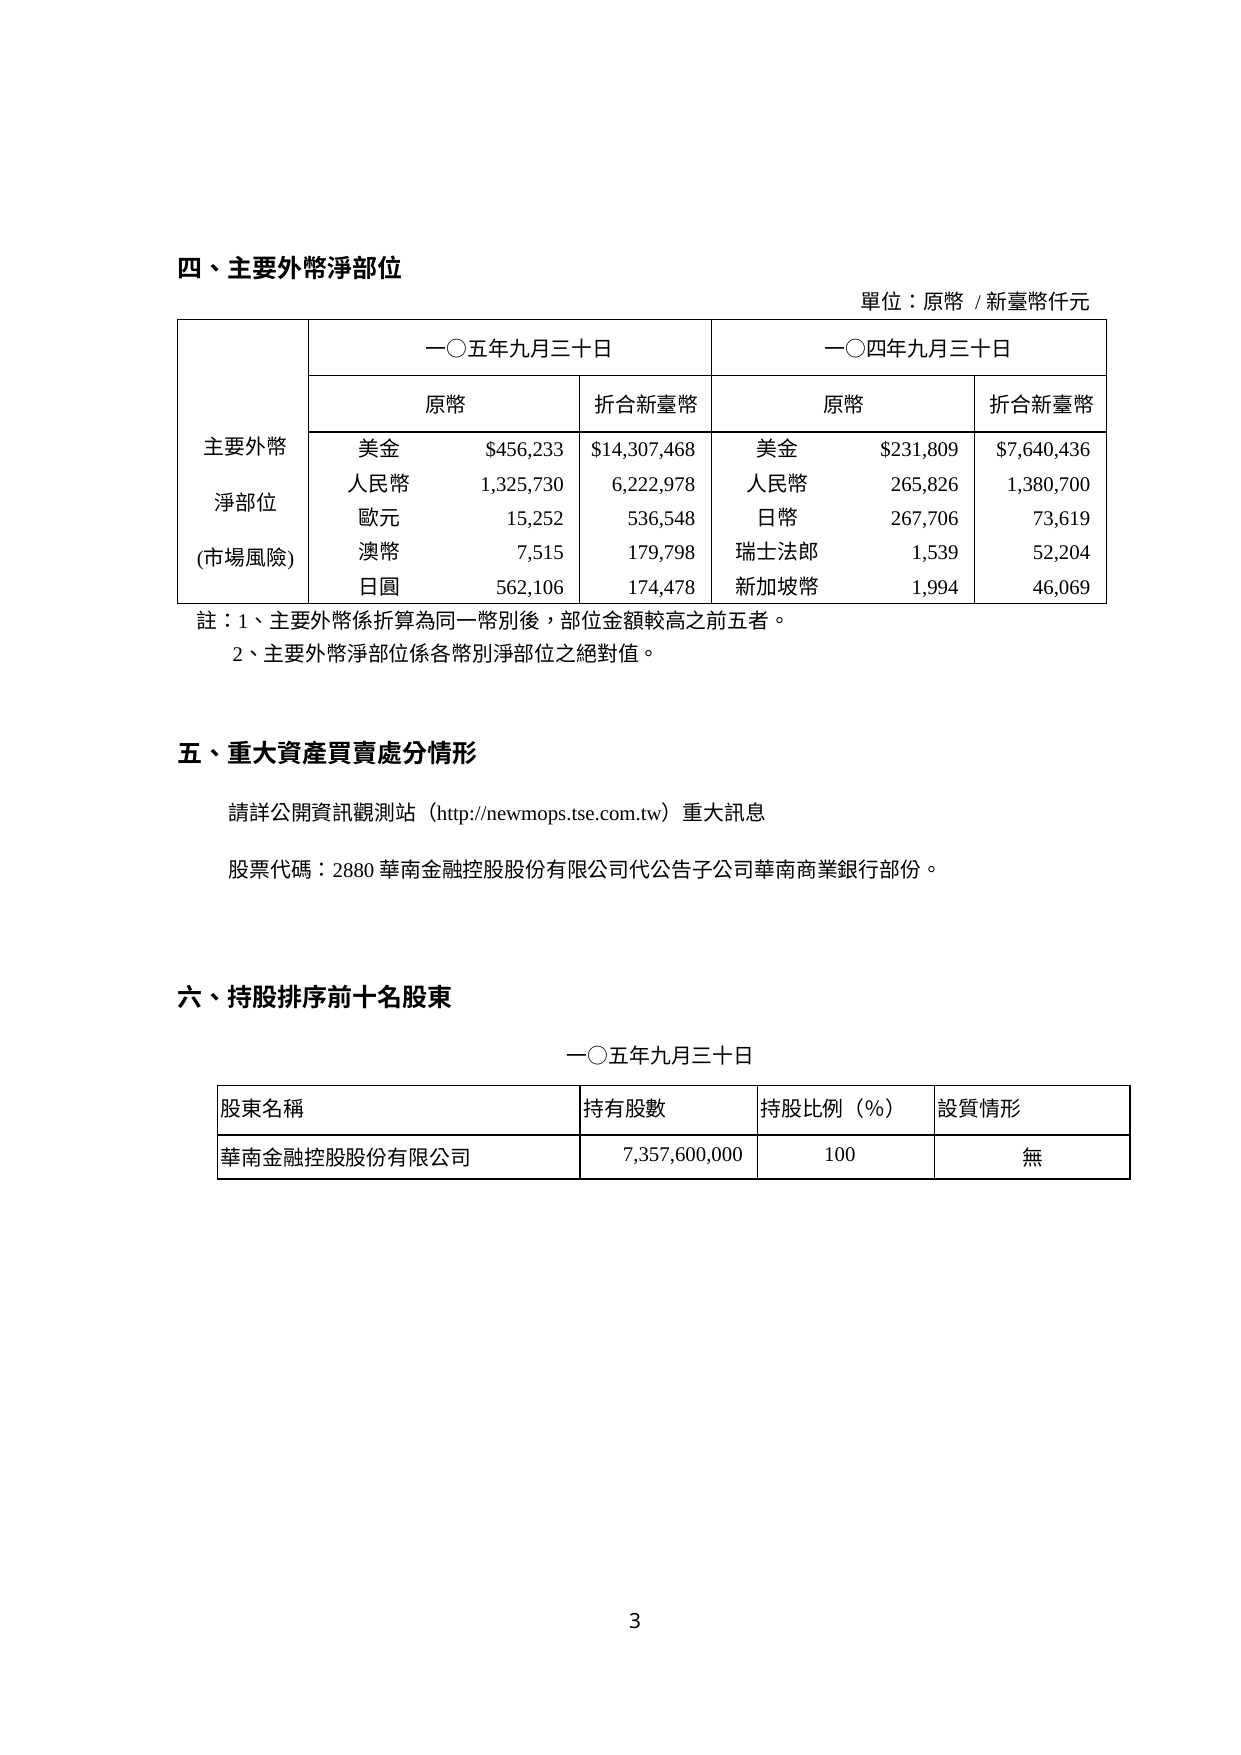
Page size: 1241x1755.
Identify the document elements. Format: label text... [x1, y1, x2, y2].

table_cell 瑞士法郎 [712, 535, 843, 569]
table_cell $231,809 [843, 433, 974, 466]
text 2、主要外幣淨部位係各幣別淨部位之絕對值。 [227, 642, 997, 667]
table_cell 73,619 [975, 500, 1106, 534]
table_cell 1,380,700 [975, 466, 1106, 500]
table_cell 536,548 [580, 500, 711, 534]
text 股票代碼：2880 華南金融控股股份有限公司代公告子公司華南商業銀行部份。 [228, 854, 1093, 884]
table_cell 52,204 [975, 535, 1106, 569]
table_cell 歐元 [309, 500, 448, 534]
table_cell 100 [758, 1136, 934, 1178]
table_cell 46,069 [975, 569, 1106, 603]
table_cell 179,798 [580, 535, 711, 569]
table_cell 1,994 [843, 569, 974, 603]
table_cell 7,357,600,000 [581, 1136, 757, 1178]
table_cell 267,706 [843, 500, 974, 534]
table_cell 7,515 [448, 535, 579, 569]
text 四、主要外幣淨部位 [177, 244, 1089, 286]
table_header 持有股數 [581, 1086, 757, 1134]
table_header 主要外幣 淨部位 (市場風險) [178, 320, 308, 603]
table_header 持股比例（％） [758, 1086, 934, 1134]
table_cell 人民幣 [309, 466, 448, 500]
text 單位：原幣 / 新臺幣仟元 [227, 290, 1090, 315]
table_cell 澳幣 [309, 535, 448, 569]
text 註：1、主要外幣係折算為同一幣別後，部位金額較高之前五者。 [196, 608, 1093, 633]
table_cell $14,307,468 [580, 433, 711, 466]
table_cell 美金 [712, 433, 843, 466]
table_cell 華南金融控股股份有限公司 [218, 1136, 579, 1178]
text 請詳公開資訊觀測站（http://newmops.tse.com.tw）重大訊息 [228, 796, 1093, 826]
table_cell 6,222,978 [580, 466, 711, 500]
table_cell 174,478 [580, 569, 711, 603]
table_cell 原幣 [712, 376, 974, 431]
text 五、重大資產買賣處分情形 [177, 729, 1089, 771]
table_header 設質情形 [935, 1086, 1129, 1134]
table_cell 265,826 [843, 466, 974, 500]
table_cell 15,252 [448, 500, 579, 534]
table_cell 人民幣 [712, 466, 843, 500]
text 一○五年九月三十日 [228, 1039, 1093, 1069]
table_header 一○四年九月三十日 [712, 320, 1106, 375]
table_cell 日幣 [712, 500, 843, 534]
table_cell 1,325,730 [448, 466, 579, 500]
table_cell 1,539 [843, 535, 974, 569]
table_cell 美金 [309, 433, 448, 466]
table_cell $456,233 [448, 433, 579, 466]
table_cell 折合新臺幣 [975, 376, 1106, 431]
table_cell 新加坡幣 [712, 569, 843, 603]
table_cell 日圓 [309, 569, 448, 603]
table_cell $7,640,436 [975, 433, 1106, 466]
table_header 股東名稱 [218, 1086, 579, 1134]
table_cell 原幣 [309, 376, 579, 431]
text 六、持股排序前十名股東 [177, 973, 1089, 1014]
table_header 一○五年九月三十日 [309, 320, 711, 375]
table_cell 無 [935, 1136, 1129, 1178]
table_cell 562,106 [448, 569, 579, 603]
table_cell 折合新臺幣 [580, 376, 711, 431]
